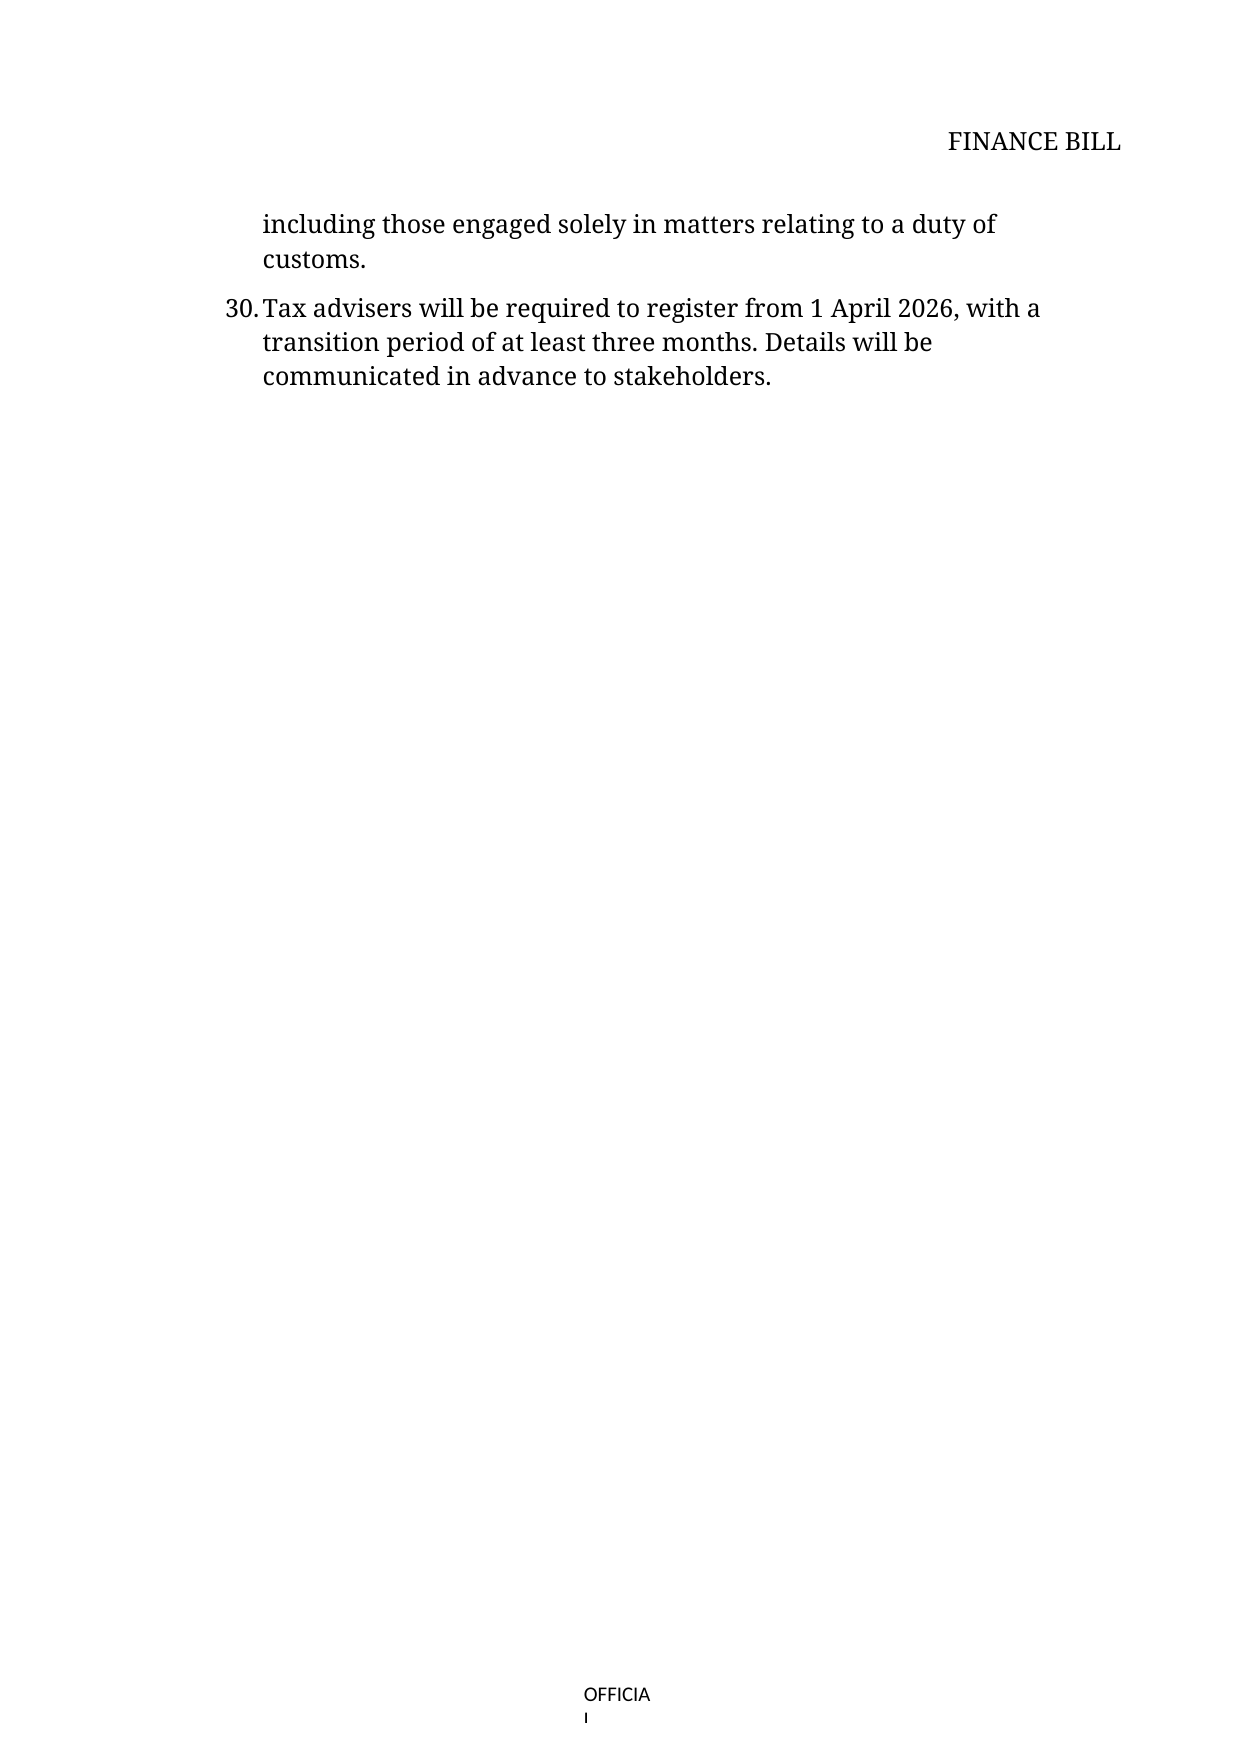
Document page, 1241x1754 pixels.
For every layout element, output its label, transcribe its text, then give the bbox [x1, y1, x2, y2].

list Tax advisers will be required to register from 1 April 2026, with a transition period of at least three months. Details will be communicated in advance to stakeholders. [225, 291, 1053, 393]
list including those engaged solely in matters relating to a duty of customs. [225, 207, 1053, 275]
